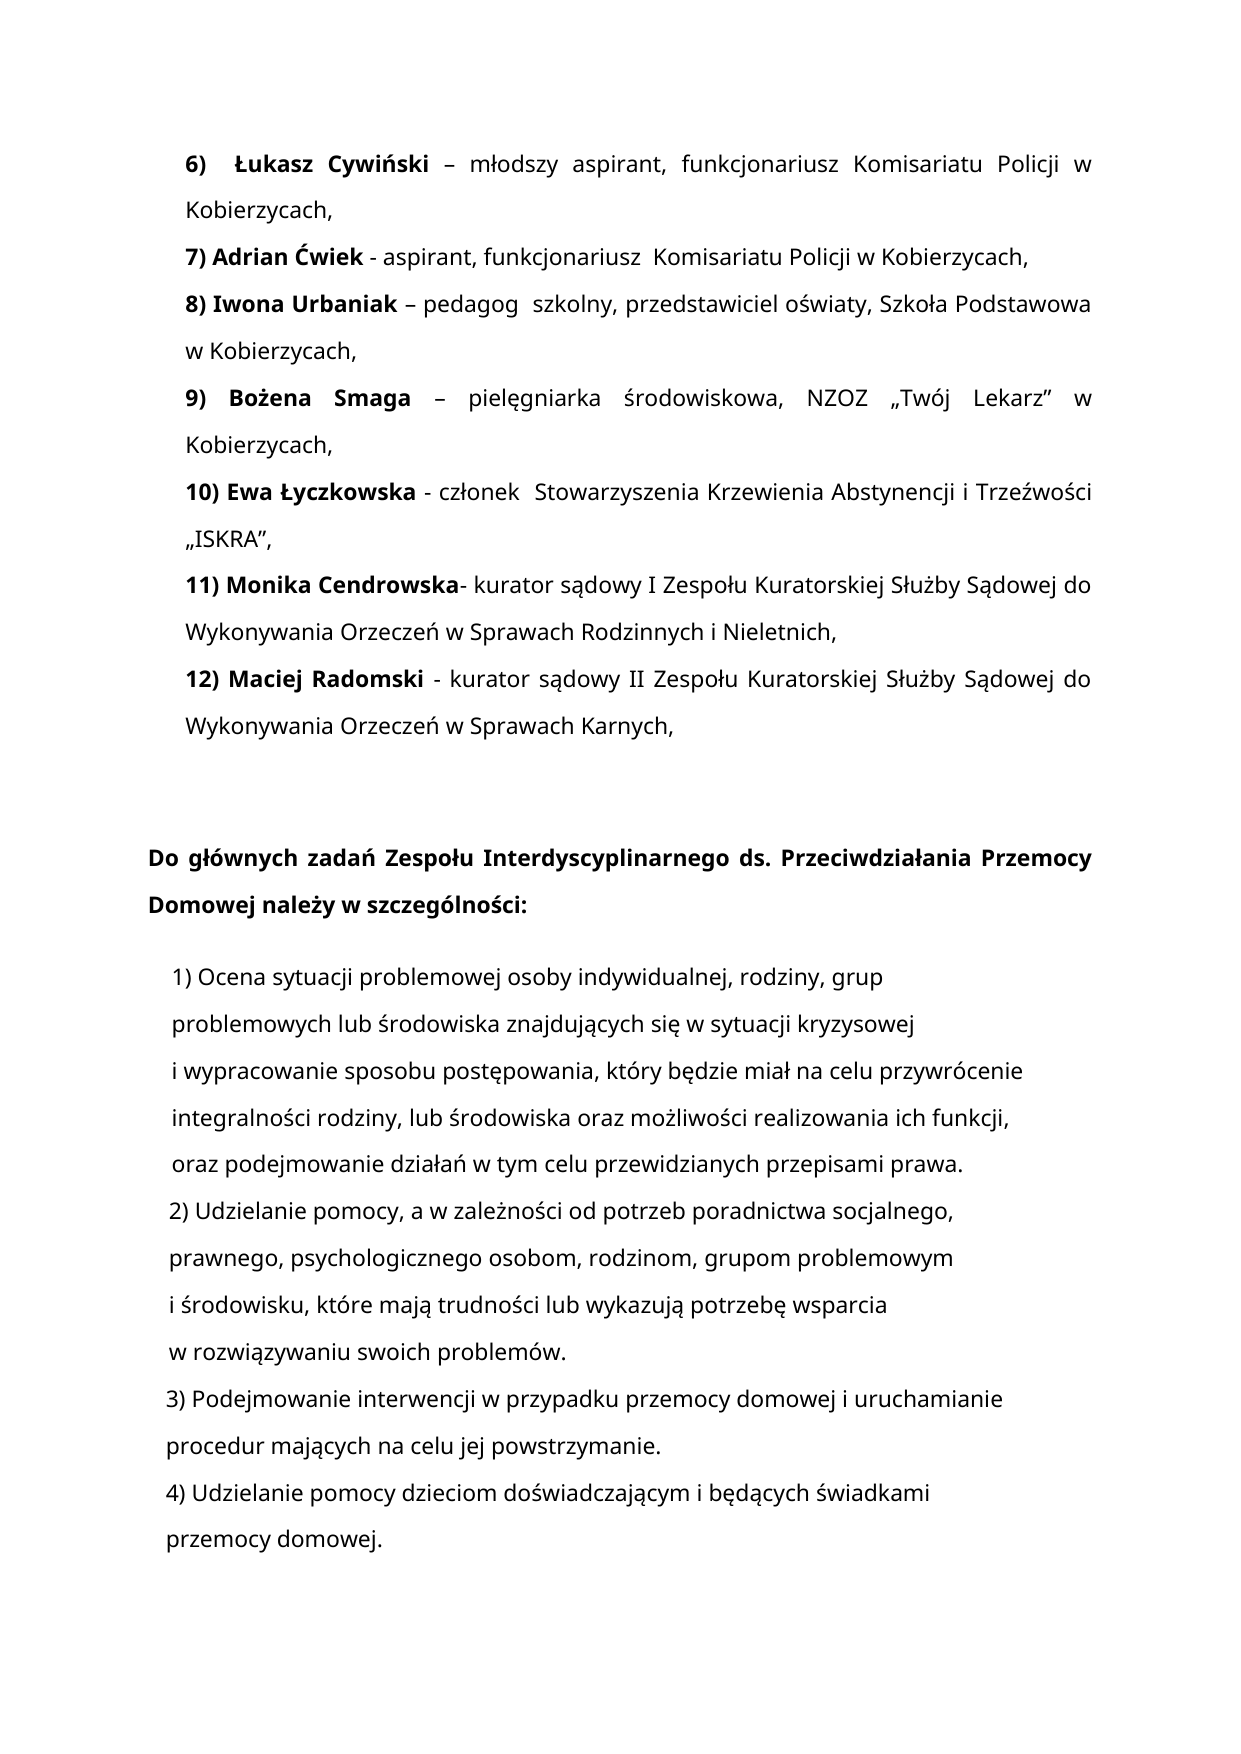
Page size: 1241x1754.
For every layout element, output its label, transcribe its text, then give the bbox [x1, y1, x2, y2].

text przemocy domowej. [148, 1523, 1093, 1554]
text 4) Udzielanie pomocy dzieciom doświadczającym i będących świadkami [148, 1476, 1093, 1508]
list 8) Iwona Urbaniak – pedagog szkolny, przedstawiciel oświaty, Szkoła Podstawowa w Kobierzycach, [148, 288, 1093, 366]
text procedur mających na celu jej powstrzymanie. [148, 1429, 1093, 1461]
list i środowisku, które mają trudności lub wykazują potrzebę wsparcia [76, 1289, 1093, 1320]
text problemowych lub środowiska znajdujących się w sytuacji kryzysowej [148, 1008, 1093, 1039]
text oraz podejmowanie działań w tym celu przewidzianych przepisami prawa. [148, 1148, 1093, 1179]
list 6) Łukasz Cywiński – młodszy aspirant, funkcjonariusz Komisariatu Policji w Kobierzycach, [148, 148, 1093, 226]
list 12) Maciej Radomski - kurator sądowy II Zespołu Kuratorskiej Służby Sądowej do Wykonywania Orzeczeń w Sprawach Karnych, [148, 663, 1093, 741]
text 1) Ocena sytuacji problemowej osoby indywidualnej, rodziny, grup [148, 961, 1093, 992]
list 11) Monika Cendrowska- kurator sądowy I Zespołu Kuratorskiej Służby Sądowej do Wykonywania Orzeczeń w Sprawach Rodzinnych i Nieletnich, [148, 569, 1093, 648]
list 2) Udzielanie pomocy, a w zależności od potrzeb poradnictwa socjalnego, [76, 1195, 1093, 1226]
list 10) Ewa Łyczkowska - członek Stowarzyszenia Krzewienia Abstynencji i Trzeźwości „ISKRA”, [148, 476, 1093, 554]
text Do głównych zadań Zespołu Interdyscyplinarnego ds. Przeciwdziałania Przemocy Domowej należy w szczególności: [148, 842, 1093, 920]
list 9) Bożena Smaga – pielęgniarka środowiskowa, NZOZ „Twój Lekarz” w Kobierzycach, [148, 382, 1093, 460]
list w rozwiązywaniu swoich problemów. [76, 1336, 1093, 1367]
text integralności rodziny, lub środowiska oraz możliwości realizowania ich funkcji, [148, 1101, 1093, 1133]
text i wypracowanie sposobu postępowania, który będzie miał na celu przywrócenie [148, 1054, 1093, 1086]
text 3) Podejmowanie interwencji w przypadku przemocy domowej i uruchamianie [148, 1383, 1093, 1414]
list 7) Adrian Ćwiek - aspirant, funkcjonariusz Komisariatu Policji w Kobierzycach, [148, 241, 1093, 273]
list prawnego, psychologicznego osobom, rodzinom, grupom problemowym [76, 1242, 1093, 1273]
